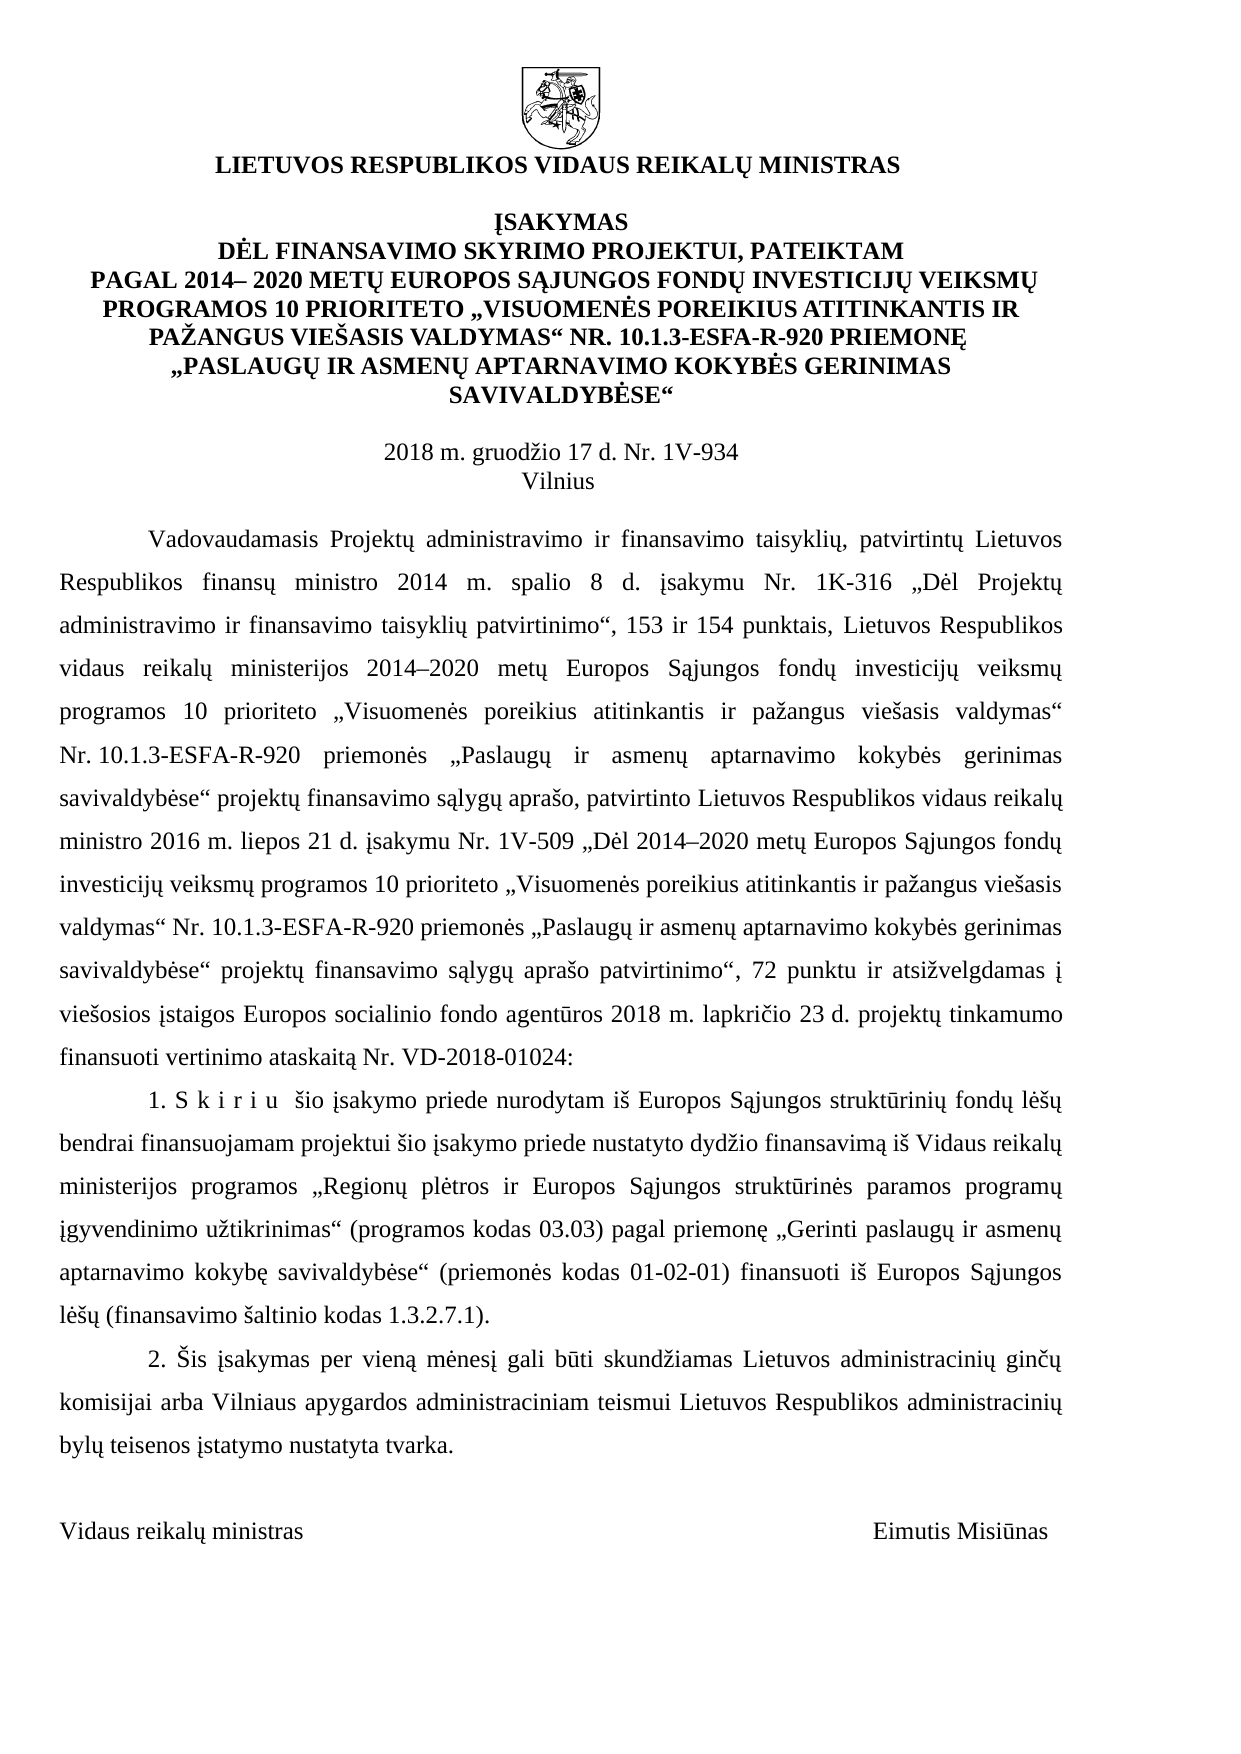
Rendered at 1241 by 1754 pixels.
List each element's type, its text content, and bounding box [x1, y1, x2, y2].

text 1. S k i r i u šio įsakymo priede nurodytam iš Europos Sąjungos struktūrinių fondų lėšų bendrai finansuojamam projektui šio įsakymo priede nustatyto dydžio finansavimą iš Vidaus reikalų ministerijos programos „Regionų plėtros ir Europos Sąjungos struktūrinės paramos programų įgyvendinimo užtikrinimas“ (programos kodas 03.03) pagal priemonę „Gerinti paslaugų ir asmenų aptarnavimo kokybę savivaldybėse“ (priemonės kodas 01-02-01) finansuoti iš Europos Sąjungos lėšų (finansavimo šaltinio kodas 1.3.2.7.1). [59, 1085, 1063, 1329]
text 2018 m. gruodžio 17 d. Nr. 1V-934 [59, 437, 1063, 466]
text LIETUVOS RESPUBLIKOS VIDAUS REIKALŲ MINISTRAS [59, 150, 1063, 179]
text Vidaus reikalų ministras Eimutis Misiūnas [59, 1516, 1063, 1545]
text „PASLAUGŲ IR ASMENŲ APTARNAVIMO KOKYBĖS GERINIMAS SAVIVALDYBĖSE“ [59, 351, 1063, 409]
text ĮSAKYMAS [59, 207, 1063, 236]
text 2. Šis įsakymas per vieną mėnesį gali būti skundžiamas Lietuvos administracinių ginčų komisijai arba Vilniaus apygardos administraciniam teismui Lietuvos Respublikos administracinių bylų teisenos įstatymo nustatyta tvarka. [59, 1344, 1063, 1459]
text Vilnius [59, 466, 1063, 495]
text Vadovaudamasis Projektų administravimo ir finansavimo taisyklių, patvirtintų Lietuvos Respublikos finansų ministro 2014 m. spalio 8 d. įsakymu Nr. 1K-316 „Dėl Projektų administravimo ir finansavimo taisyklių patvirtinimo“, 153 ir 154 punktais, Lietuvos Respublikos vidaus reikalų ministerijos 2014–2020 metų Europos Sąjungos fondų investicijų veiksmų programos 10 prioriteto „Visuomenės poreikius atitinkantis ir pažangus viešasis valdymas“ Nr. 10.1.3-ESFA-R-920 priemonės „Paslaugų ir asmenų aptarnavimo kokybės gerinimas savivaldybėse“ projektų finansavimo sąlygų aprašo, patvirtinto Lietuvos Respublikos vidaus reikalų ministro 2016 m. liepos 21 d. įsakymu Nr. 1V-509 „Dėl 2014–2020 metų Europos Sąjungos fondų investicijų veiksmų programos 10 prioriteto „Visuomenės poreikius atitinkantis ir pažangus viešasis valdymas“ Nr. 10.1.3-ESFA-R-920 priemonės „Paslaugų ir asmenų aptarnavimo kokybės gerinimas savivaldybėse“ projektų finansavimo sąlygų aprašo patvirtinimo“, 72 punktu ir atsižvelgdamas į viešosios įstaigos Europos socialinio fondo agentūros 2018 m. lapkričio 23 d. projektų tinkamumo finansuoti vertinimo ataskaitą Nr. VD-2018-01024: [59, 524, 1063, 1071]
text DĖL FINANSAVIMO SKYRIMO PROJEKTUI, PATEIKTAM [59, 236, 1063, 265]
text PAGAL 2014– 2020 METŲ EUROPOS SĄJUNGOS FONDŲ INVESTICIJŲ VEIKSMŲ PROGRAMOS 10 PRIORITETO „VISUOMENĖS POREIKIUS ATITINKANTIS IR PAŽANGUS VIEŠASIS VALDYMAS“ NR. 10.1.3-ESFA-R-920 PRIEMONĘ [59, 265, 1063, 351]
